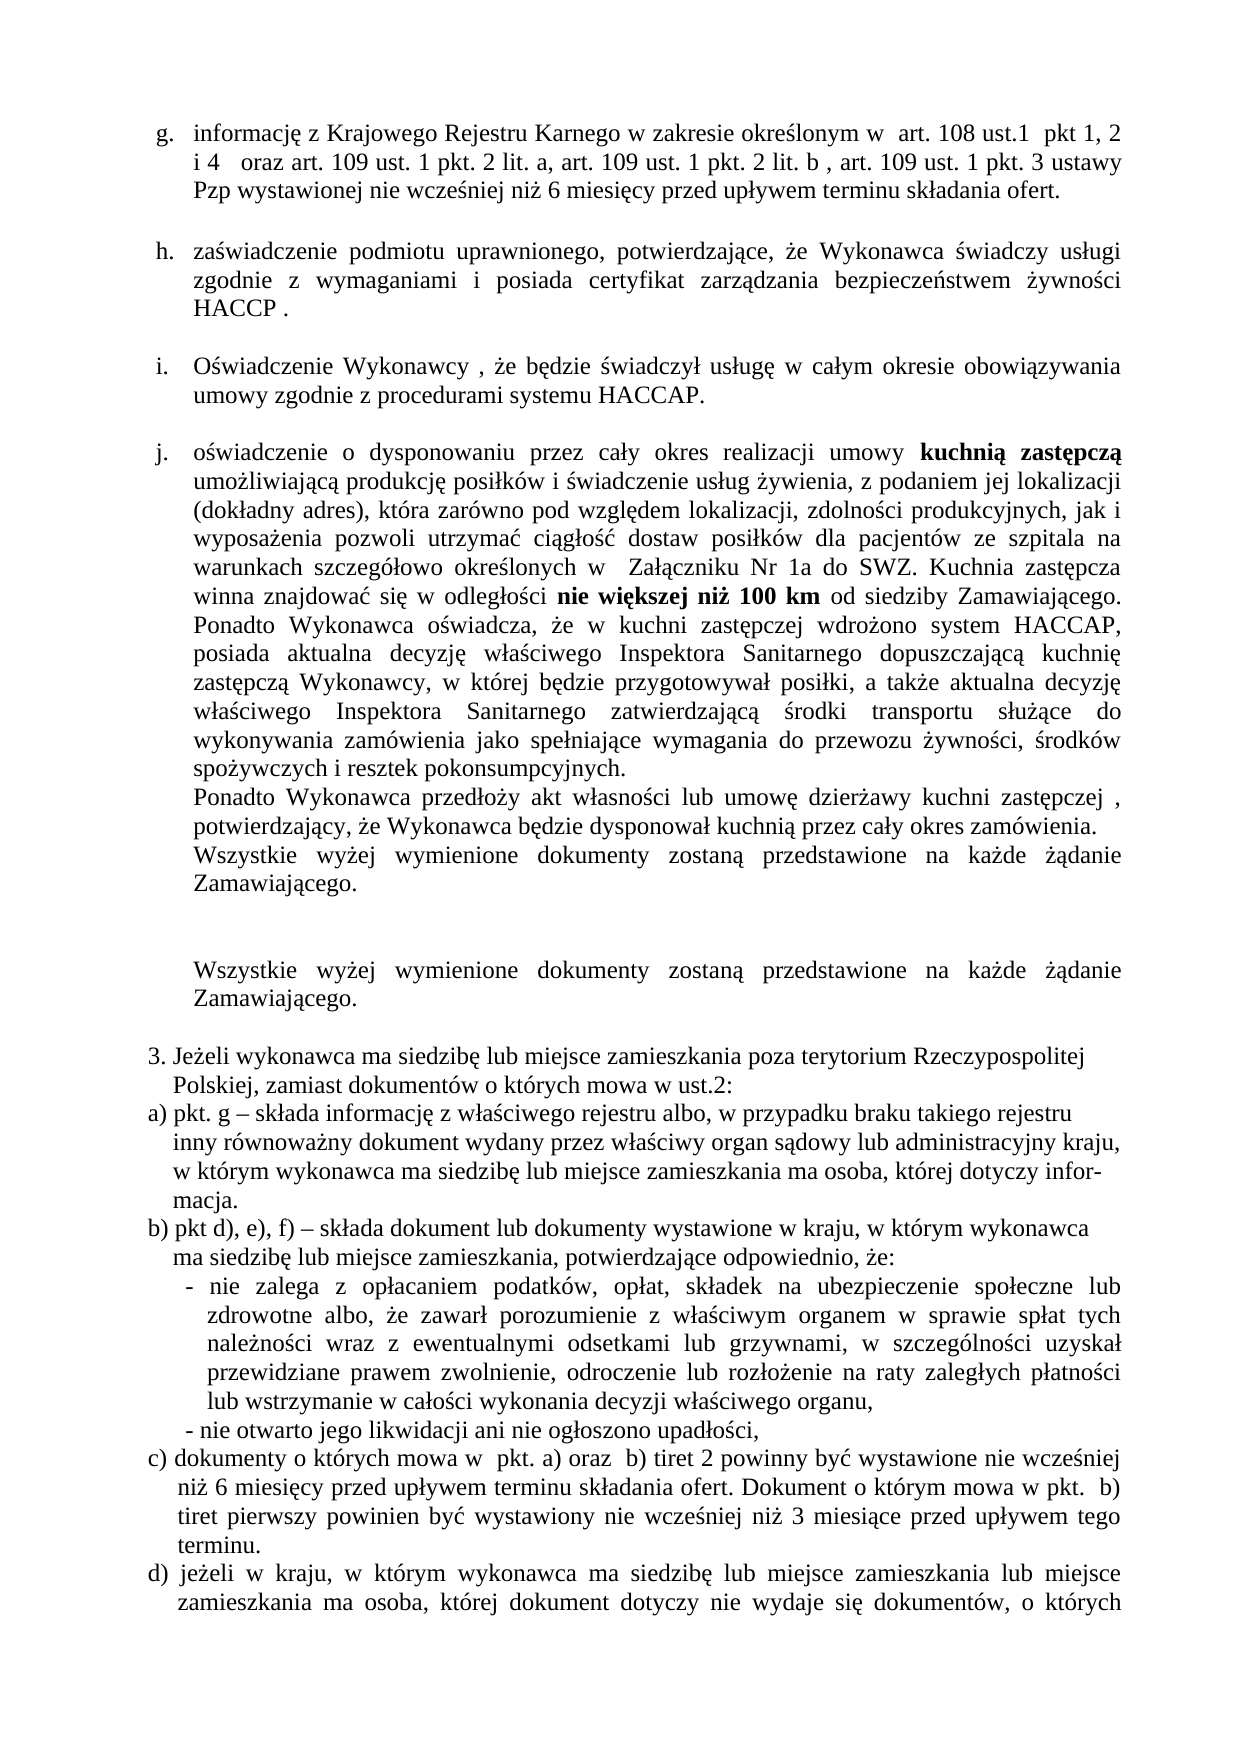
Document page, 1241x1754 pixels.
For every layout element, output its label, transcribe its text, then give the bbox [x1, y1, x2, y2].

list zaświadczenie podmiotu uprawnionego, potwierdzające, że Wykonawca świadczy usługi zgodnie z wymaganiami i posiada certyfikat zarządzania bezpieczeństwem żywności HACCP . [156, 236, 1122, 322]
text - nie zalega z opłacaniem podatków, opłat, składek na ubezpieczenie społeczne lub zdrowotne albo, że zawarł porozumienie z właściwym organem w sprawie spłat tych należności wraz z ewentualnymi odsetkami lub grzywnami, w szczególności uzyskał przewidziane prawem zwolnienie, odroczenie lub rozłożenie na raty zaległych płatności lub wstrzymanie w całości wykonania decyzji właściwego organu, [185, 1271, 1122, 1415]
list ma siedzibę lub miejsce zamieszkania, potwierdzające odpowiednio, że: [118, 1242, 1122, 1271]
list Wszystkie wyżej wymienione dokumenty zostaną przedstawione na każde żądanie Zamawiającego. [156, 955, 1122, 1012]
list Oświadczenie Wykonawcy , że będzie świadczył usługę w całym okresie obowiązywania umowy zgodnie z procedurami systemu HACCAP. [156, 351, 1122, 408]
list macja. [118, 1185, 1122, 1213]
list informację z Krajowego Rejestru Karnego w zakresie określonym w art. 108 ust.1 pkt 1, 2 i 4 oraz art. 109 ust. 1 pkt. 2 lit. a, art. 109 ust. 1 pkt. 2 lit. b , art. 109 ust. 1 pkt. 3 ustawy Pzp wystawionej nie wcześniej niż 6 miesięcy przed upływem terminu składania ofert. [156, 118, 1122, 204]
list Wszystkie wyżej wymienione dokumenty zostaną przedstawione na każde żądanie Zamawiającego. [156, 840, 1122, 897]
list 3. Jeżeli wykonawca ma siedzibę lub miejsce zamieszkania poza terytorium Rzeczypospolitej [118, 1041, 1122, 1070]
list a) pkt. g – składa informację z właściwego rejestru albo, w przypadku braku takiego rejestru [118, 1098, 1122, 1127]
text d) jeżeli w kraju, w którym wykonawca ma siedzibę lub miejsce zamieszkania lub miejsce zamieszkania ma osoba, której dokument dotyczy nie wydaje się dokumentów, o których [148, 1558, 1122, 1616]
text - nie otwarto jego likwidacji ani nie ogłoszono upadłości, [185, 1415, 1122, 1443]
list oświadczenie o dysponowaniu przez cały okres realizacji umowy kuchnią zastępczą umożliwiającą produkcję posiłków i świadczenie usług żywienia, z podaniem jej lokalizacji (dokładny adres), która zarówno pod względem lokalizacji, zdolności produkcyjnych, jak i wyposażenia pozwoli utrzymać ciągłość dostaw posiłków dla pacjentów ze szpitala na warunkach szczegółowo określonych w Załączniku Nr 1a do SWZ. Kuchnia zastępcza winna znajdować się w odległości nie większej niż 100 km od siedziby Zamawiającego. Ponadto Wykonawca oświadcza, że w kuchni zastępczej wdrożono system HACCAP, posiada aktualna decyzję właściwego Inspektora Sanitarnego dopuszczającą kuchnię zastępczą Wykonawcy, w której będzie przygotowywał posiłki, a także aktualna decyzję właściwego Inspektora Sanitarnego zatwierdzającą środki transportu służące do wykonywania zamówienia jako spełniające wymagania do przewozu żywności, środków spożywczych i resztek pokonsumpcyjnych. [156, 437, 1122, 782]
list w którym wykonawca ma siedzibę lub miejsce zamieszkania ma osoba, której dotyczy infor- [118, 1156, 1122, 1185]
list b) pkt d), e), f) – składa dokument lub dokumenty wystawione w kraju, w którym wykonawca [118, 1213, 1122, 1242]
list Polskiej, zamiast dokumentów o których mowa w ust.2: [118, 1070, 1122, 1098]
list inny równoważny dokument wydany przez właściwy organ sądowy lub administracyjny kraju, [118, 1127, 1122, 1156]
list Ponadto Wykonawca przedłoży akt własności lub umowę dzierżawy kuchni zastępczej , potwierdzający, że Wykonawca będzie dysponował kuchnią przez cały okres zamówienia. [156, 782, 1122, 840]
text c) dokumenty o których mowa w pkt. a) oraz b) tiret 2 powinny być wystawione nie wcześniej niż 6 miesięcy przed upływem terminu składania ofert. Dokument o którym mowa w pkt. b) tiret pierwszy powinien być wystawiony nie wcześniej niż 3 miesiące przed upływem tego terminu. [148, 1443, 1122, 1558]
